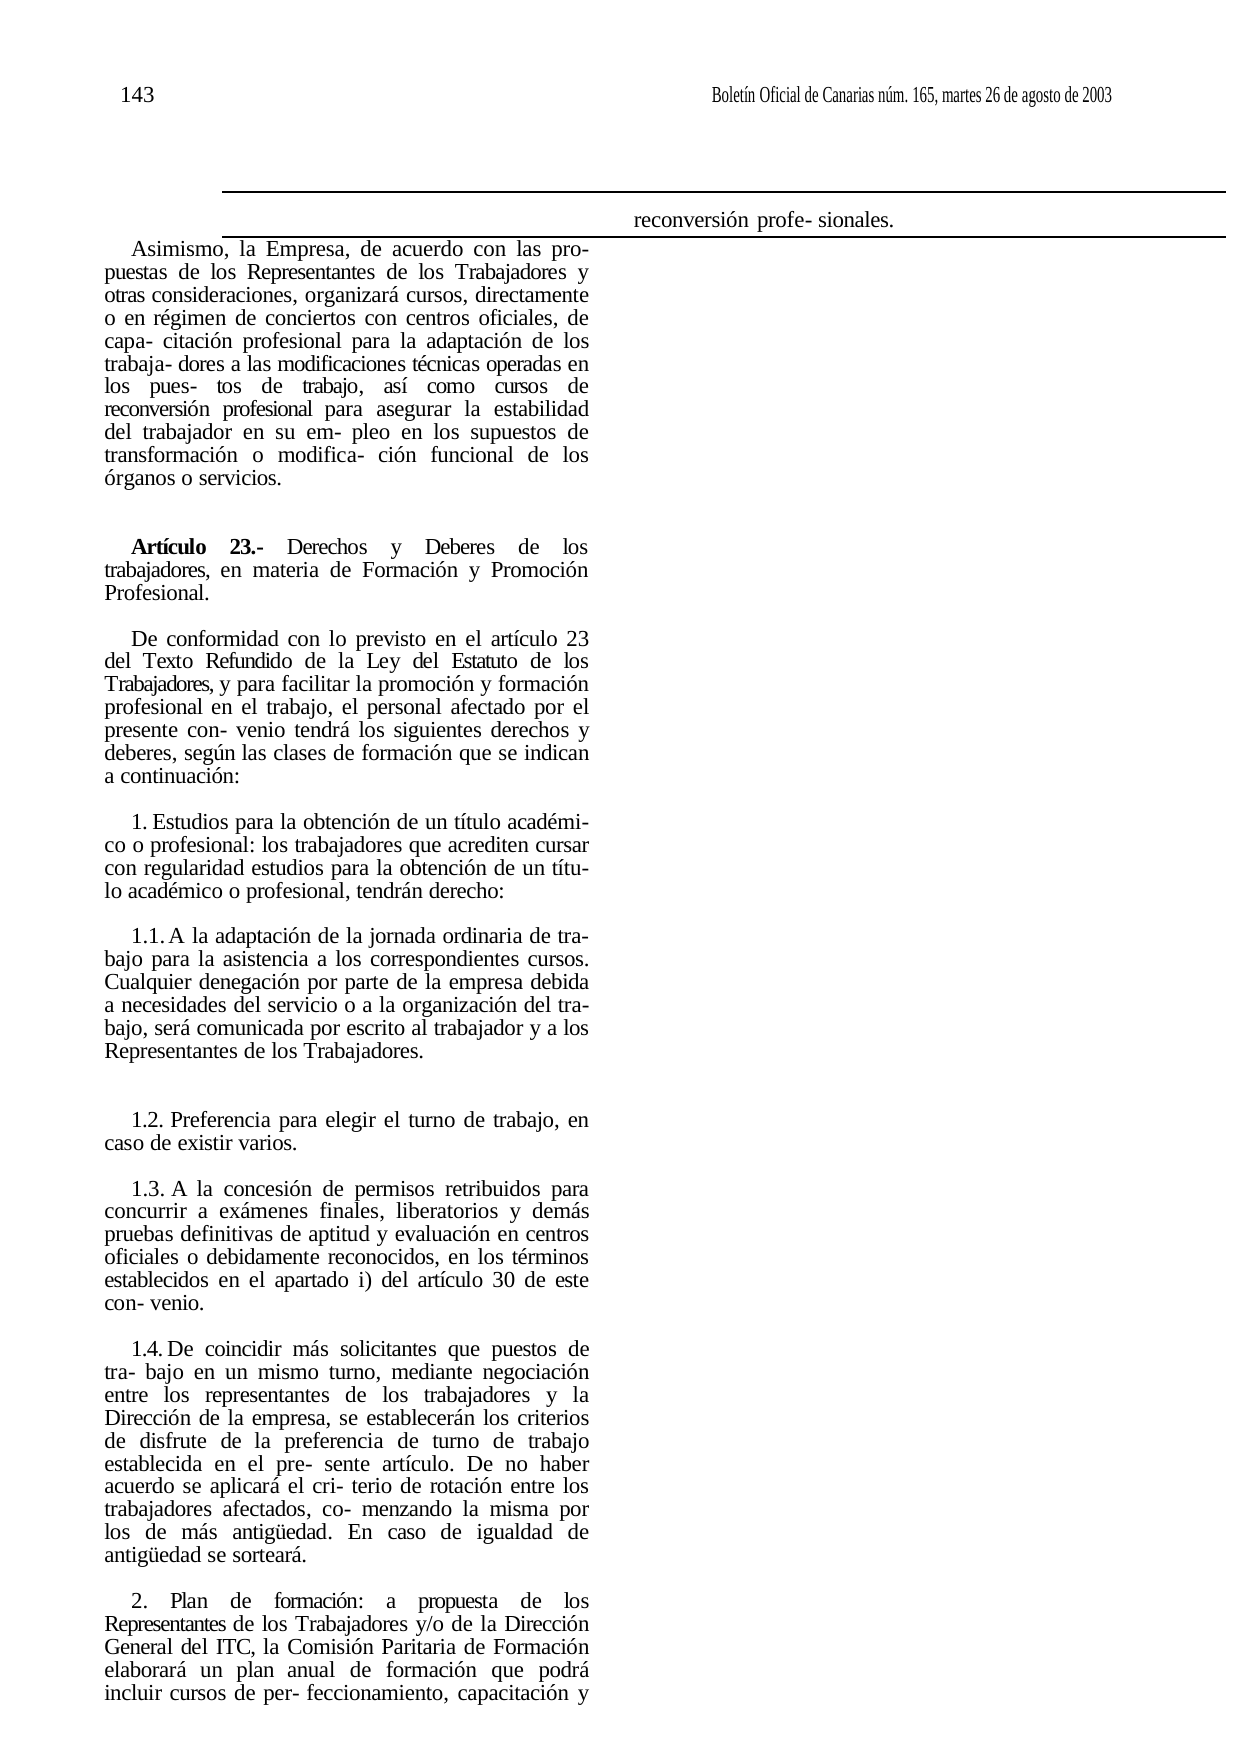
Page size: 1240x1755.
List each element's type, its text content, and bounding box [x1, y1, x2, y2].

text Asimismo, la Empresa, de acuerdo con las pro- puestas de los Representantes de los Trabajadores y otras consideraciones, organizará cursos, directamente o en régimen de conciertos con centros oficiales, de capa- citación profesional para la adaptación de los trabaja- dores a las modificaciones técnicas operadas en los pues- tos de trabajo, así como cursos de reconversión profesional para asegurar la estabilidad del trabajador en su em- pleo en los supuestos de transformación o modifica- ción funcional de los órganos o servicios. [104, 220, 589, 490]
list Estudios para la obtención de un título académi- co o profesional: los trabajadores que acrediten cursar con regularidad estudios para la obtención de un títu- lo académico o profesional, tendrán derecho: [104, 811, 589, 903]
list De coincidir más solicitantes que puestos de tra- bajo en un mismo turno, mediante negociación entre los representantes de los trabajadores y la Dirección de la empresa, se establecerán los criterios de disfrute de la preferencia de turno de trabajo establecida en el pre- sente artículo. De no haber acuerdo se aplicará el cri- terio de rotación entre los trabajadores afectados, co- menzando la misma por los de más antigüedad. En caso de igualdad de antigüedad se sorteará. [104, 1338, 589, 1567]
list Preferencia para elegir el turno de trabajo, en caso de existir varios. [104, 1109, 589, 1155]
list A la adaptación de la jornada ordinaria de tra- bajo para la asistencia a los correspondientes cursos. Cualquier denegación por parte de la empresa debida a necesidades del servicio o a la organización del tra- bajo, será comunicada por escrito al trabajador y a los Representantes de los Trabajadores. [104, 926, 589, 1063]
text Artículo 23.- Derechos y Deberes de los trabajadores, en materia de Formación y Promoción Profesional. [104, 536, 588, 605]
text 2. Plan de formación: a propuesta de los Representantes de los Trabajadores y/o de la Dirección General del ITC, la Comisión Paritaria de Formación elaborará un plan anual de formación que podrá incluir cursos de per- feccionamiento, capacitación y [104, 1590, 589, 1705]
list A la concesión de permisos retribuidos para concurrir a exámenes finales, liberatorios y demás pruebas definitivas de aptitud y evaluación en centros oficiales o debidamente reconocidos, en los términos establecidos en el apartado i) del artículo 30 de este con- venio. [104, 1178, 589, 1315]
text De conformidad con lo previsto en el artículo 23 del Texto Refundido de la Ley del Estatuto de los Trabajadores, y para facilitar la promoción y formación profesional en el trabajo, el personal afectado por el presente con- venio tendrá los siguientes derechos y deberes, según las clases de formación que se indican a continuación: [104, 628, 589, 788]
text reconversión profe- sionales. [634, 209, 1133, 232]
